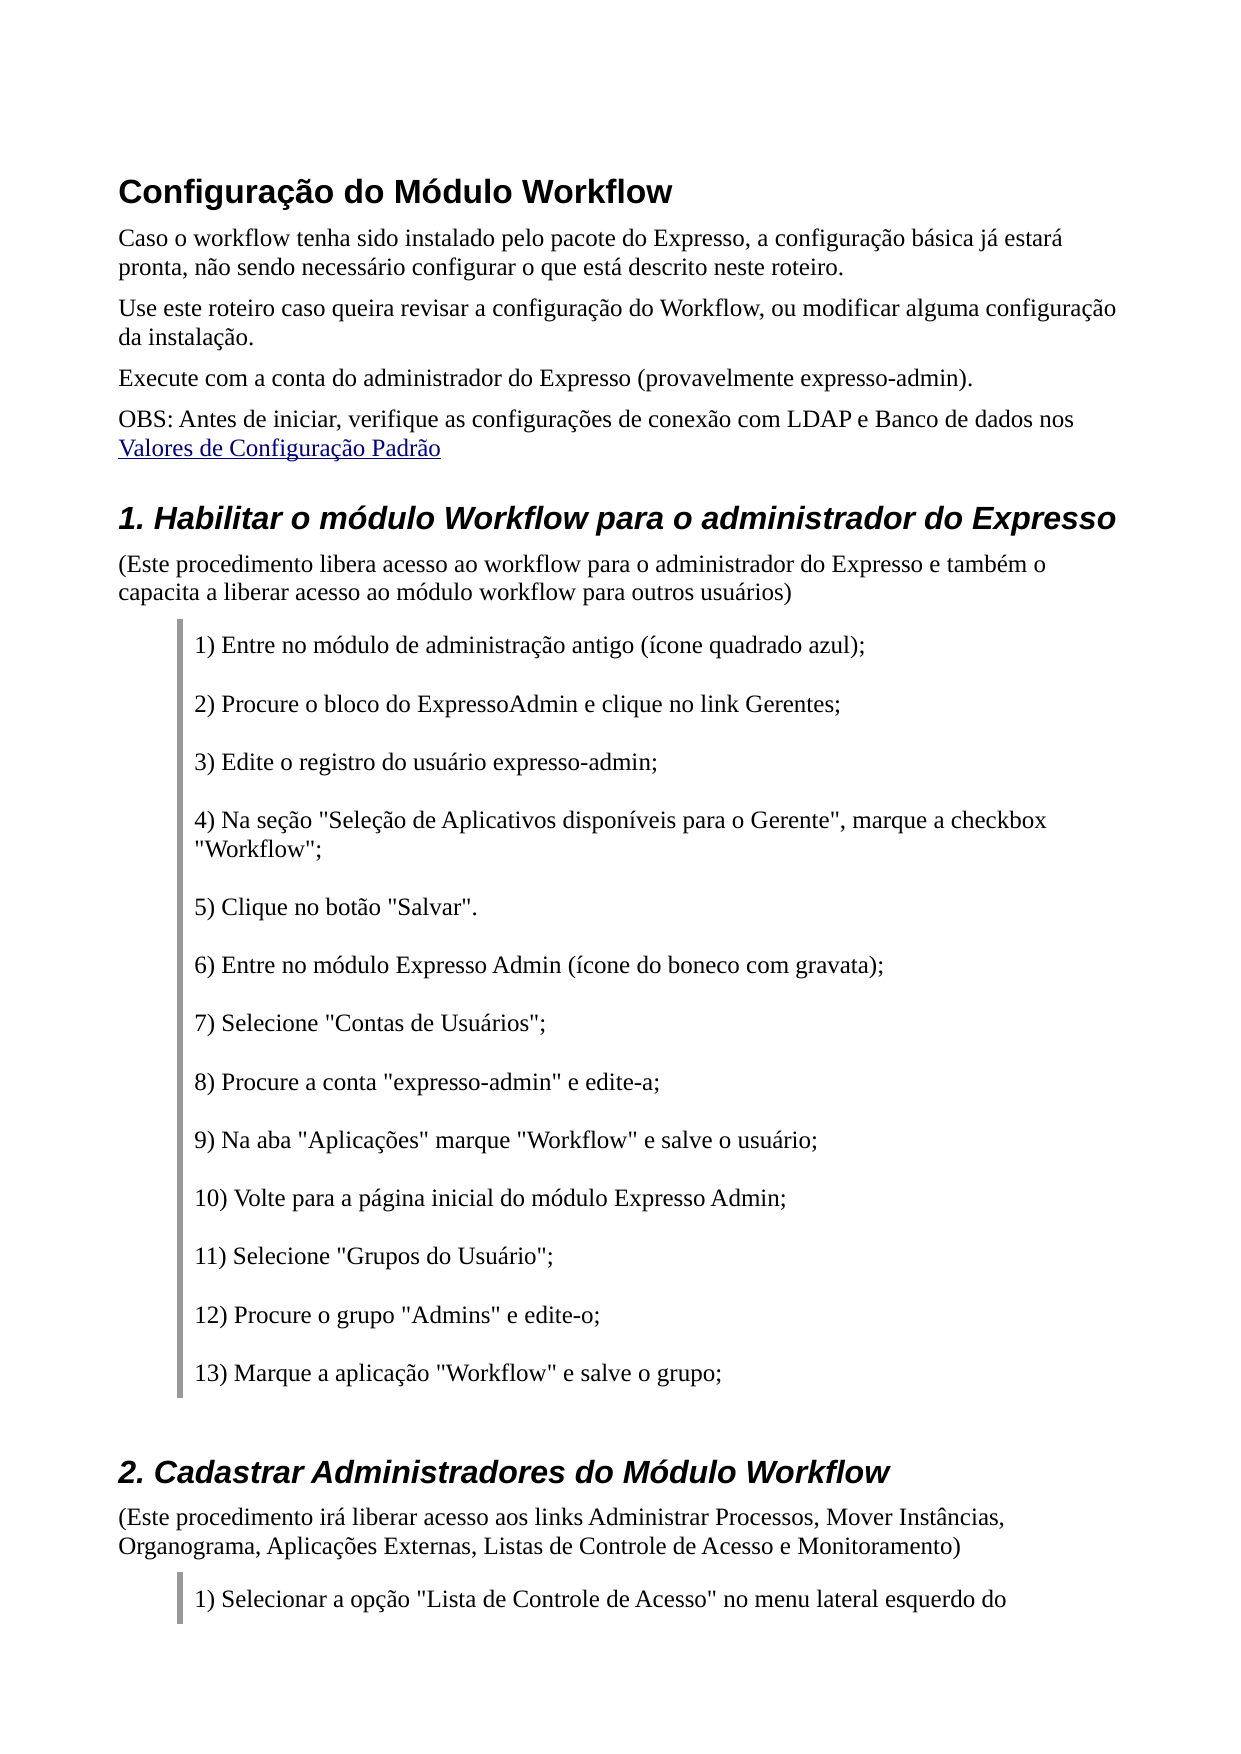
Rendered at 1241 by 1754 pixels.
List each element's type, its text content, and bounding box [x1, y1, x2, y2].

text (Este procedimento libera acesso ao workflow para o administrador do Expresso e também o capacita a liberar acesso ao módulo workflow para outros usuários) [118, 549, 1122, 606]
text 9) Na aba "Aplicações" marque "Workflow" e salve o usuário; [183, 1113, 1063, 1154]
text (Este procedimento irá liberar acesso aos links Administrar Processos, Mover Instâncias, Organograma, Aplicações Externas, Listas de Controle de Acesso e Monitoramento) [118, 1502, 1122, 1560]
text 1) Entre no módulo de administração antigo (ícone quadrado azul); [183, 619, 1063, 659]
text 7) Selecione "Contas de Usuários"; [183, 997, 1063, 1037]
text Caso o workflow tenha sido instalado pelo pacote do Expresso, a configuração básica já estará pronta, não sendo necessário configurar o que está descrito neste roteiro. [118, 223, 1122, 281]
subtitle 2. Cadastrar Administradores do Módulo Workflow [118, 1453, 1122, 1490]
text 2) Procure o bloco do ExpressoAdmin e clique no link Gerentes; [183, 677, 1063, 717]
text 10) Volte para a página inicial do módulo Expresso Admin; [183, 1171, 1063, 1212]
text 5) Clique no botão "Salvar". [183, 880, 1063, 921]
text 11) Selecione "Grupos do Usuário"; [183, 1230, 1063, 1270]
text 12) Procure o grupo "Admins" e edite-o; [183, 1288, 1063, 1328]
text 6) Entre no módulo Expresso Admin (ícone do boneco com gravata); [183, 938, 1063, 979]
text Execute com a conta do administrador do Expresso (provavelmente expresso-admin). [118, 363, 1122, 392]
text 8) Procure a conta "expresso-admin" e edite-a; [183, 1055, 1063, 1096]
text 3) Edite o registro do usuário expresso-admin; [183, 735, 1063, 776]
text OBS: Antes de iniciar, verifique as configurações de conexão com LDAP e Banco de dados nos Valores de Configuração Padrão [118, 404, 1122, 462]
text Use este roteiro caso queira revisar a configuração do Workflow, ou modificar alguma configuração da instalação. [118, 293, 1122, 351]
text 13) Marque a aplicação "Workflow" e salve o grupo; [183, 1346, 1063, 1398]
text 4) Na seção "Seleção de Aplicativos disponíveis para o Gerente", marque a checkbox "Workflow"; [183, 793, 1063, 863]
subtitle 1. Habilitar o módulo Workflow para o administrador do Expresso [118, 499, 1122, 536]
subtitle Configuração do Módulo Workflow [118, 172, 1122, 211]
text 1) Selecionar a opção "Lista de Controle de Acesso" no menu lateral esquerdo do [183, 1572, 1063, 1624]
